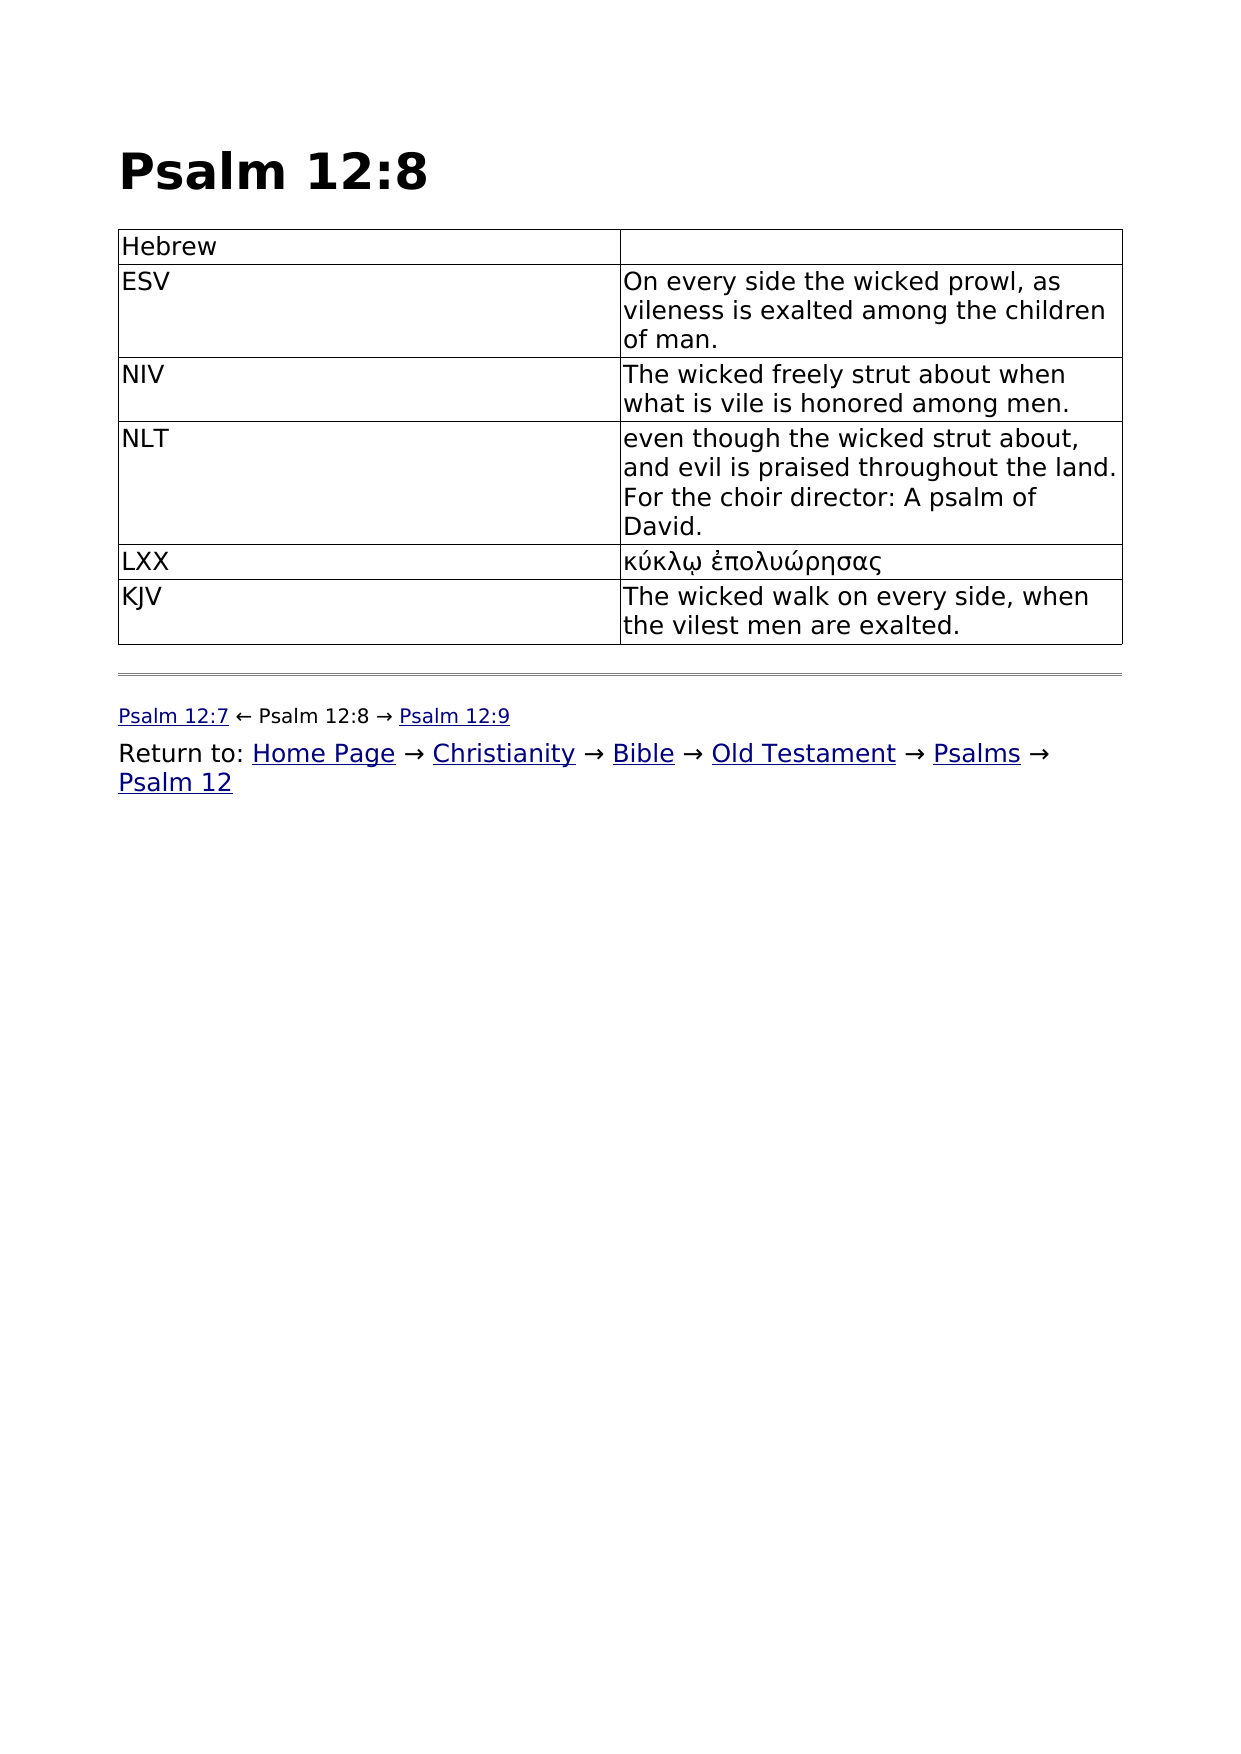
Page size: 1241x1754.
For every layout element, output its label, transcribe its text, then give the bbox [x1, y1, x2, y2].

table_cell On every side the wicked prowl, as vileness is exalted among the children of man. [621, 265, 1122, 357]
table_cell The wicked walk on every side, when the vilest men are exalted. [621, 580, 1122, 643]
table_cell NIV [119, 358, 620, 421]
table_cell ESV [119, 265, 620, 357]
table_cell κύκλῳ ἐπολυώρησας [621, 545, 1122, 579]
table_cell NLT [119, 422, 620, 544]
text Psalm 12:7 ← Psalm 12:8 → Psalm 12:9 [118, 705, 1122, 739]
subtitle Psalm 12:8 [118, 143, 1122, 201]
table_header [621, 230, 1122, 264]
table_cell LXX [119, 545, 620, 579]
table_cell even though the wicked strut about, and evil is praised throughout the land. For the choir director: A psalm of David. [621, 422, 1122, 544]
table_cell The wicked freely strut about when what is vile is honored among men. [621, 358, 1122, 421]
text Return to: Home Page → Christianity → Bible → Old Testament → Psalms → Psalm 12 [118, 739, 1122, 797]
table_cell KJV [119, 580, 620, 643]
table_header Hebrew [119, 230, 620, 264]
